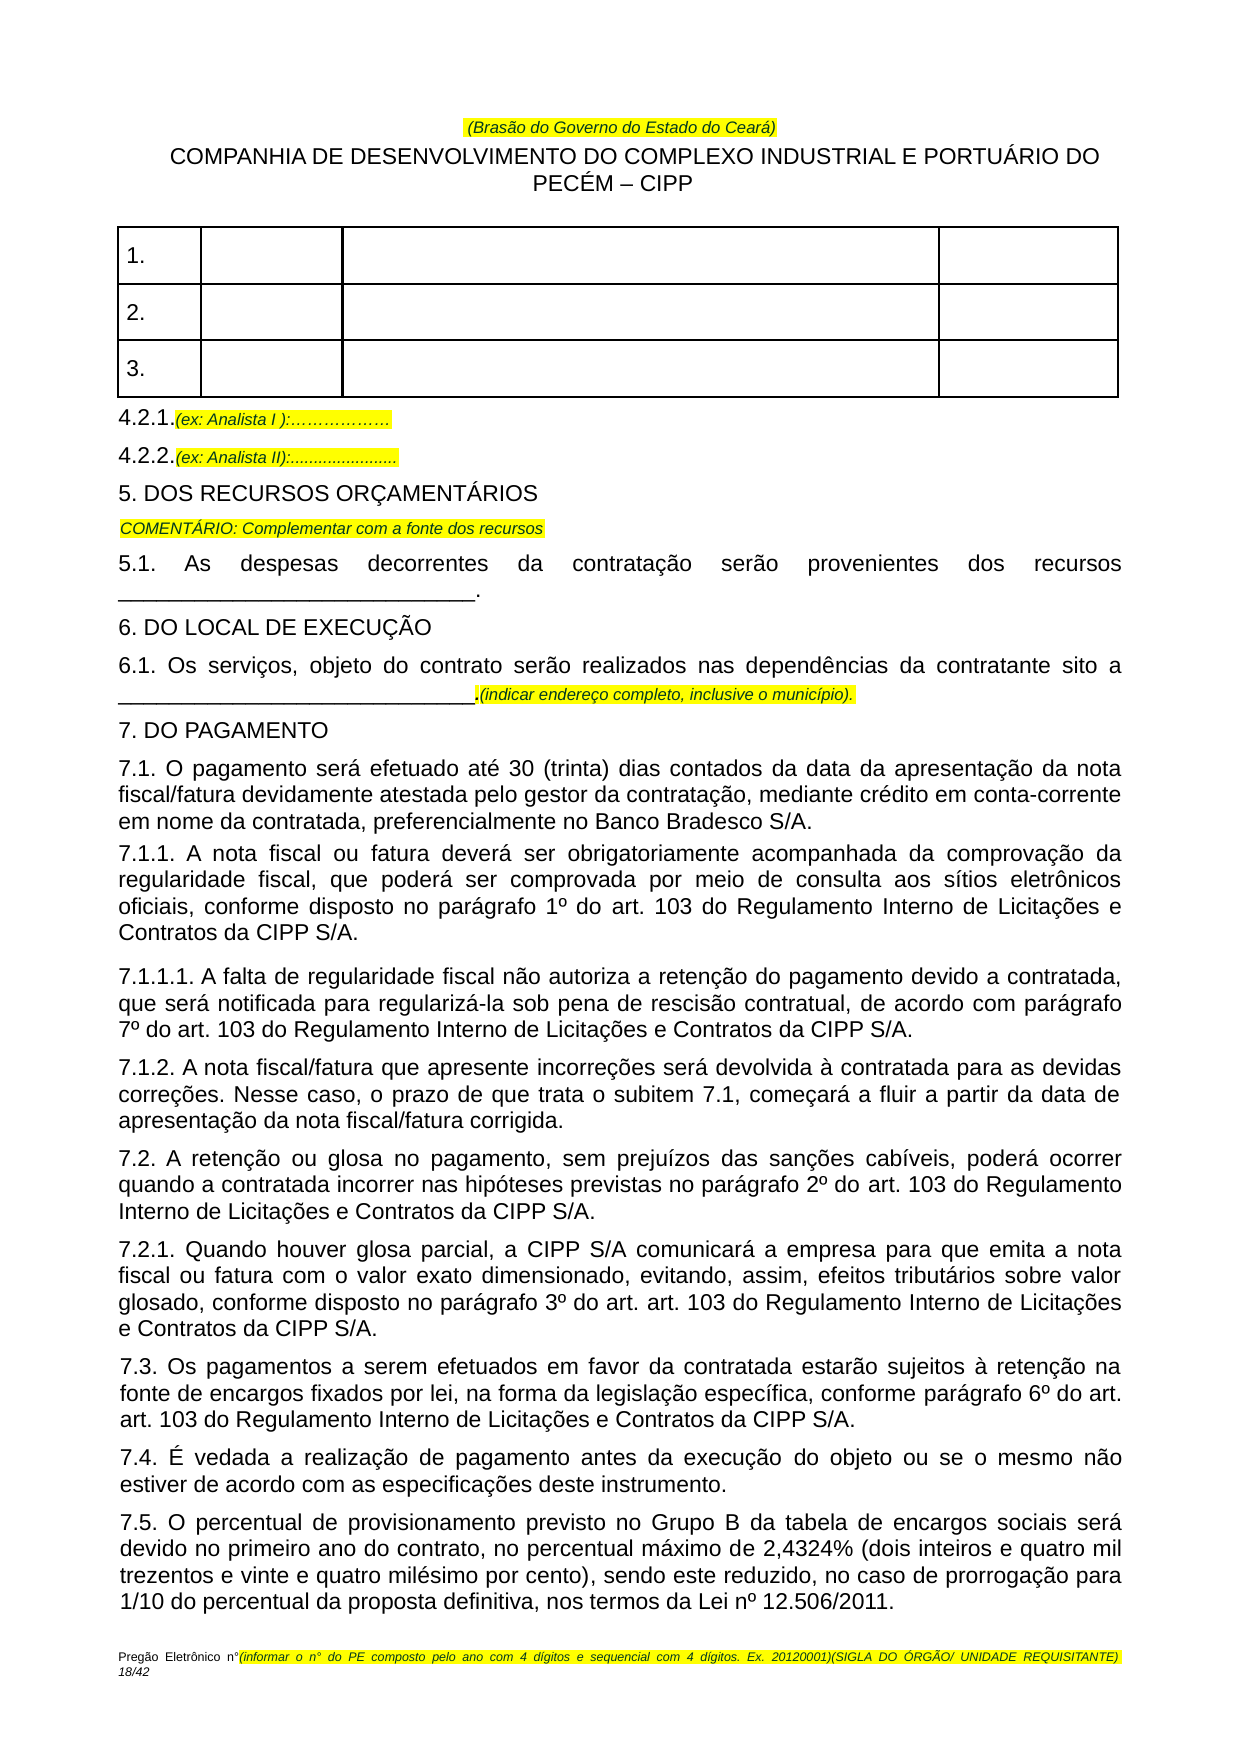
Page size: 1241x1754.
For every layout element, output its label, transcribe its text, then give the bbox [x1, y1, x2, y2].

text 7.2. A retenção ou glosa no pagamento, sem prejuízos das sanções cabíveis, poderá ocorrer quando a contratada incorrer nas hipóteses previstas no parágrafo 2º do art. 103 do Regulamento Interno de Licitações e Contratos da CIPP S/A. [118, 1145, 1122, 1224]
text 5. DOS RECURSOS ORÇAMENTÁRIOS [118, 480, 1122, 507]
table_cell [202, 341, 341, 396]
text 7.5. O percentual de provisionamento previsto no Grupo B da tabela de encargos sociais será devido no primeiro ano do contrato, no percentual máximo de 2,4324% (dois inteiros e quatro mil trezentos e vinte e quatro milésimo por cento), sendo este reduzido, no caso de prorrogação para 1/10 do percentual da proposta definitiva, nos termos da Lei nº 12.506/2011. [119, 1509, 1122, 1614]
text 4.2.1.(ex: Analista I ):……………… [118, 404, 1122, 430]
table_cell 3. [119, 341, 200, 396]
text 6.1. Os serviços, objeto do contrato serão realizados nas dependências da contratante sito a ____________________________.(indicar endereço completo, inclusive o município). [118, 652, 1122, 705]
text 7.1.1. A nota fiscal ou fatura deverá ser obrigatoriamente acompanhada da comprovação da regularidade fiscal, que poderá ser comprovada por meio de consulta aos sítios eletrônicos oficiais, conforme disposto no parágrafo 1º do art. 103 do Regulamento Interno de Licitações e Contratos da CIPP S/A. [118, 840, 1122, 946]
table_cell [940, 341, 1117, 396]
text 7.4. É vedada a realização de pagamento antes da execução do objeto ou se o mesmo não estiver de acordo com as especificações deste instrumento. [119, 1444, 1122, 1497]
text 7.1.1.1. A falta de regularidade fiscal não autoriza a retenção do pagamento devido a contratada, que será notificada para regularizá-la sob pena de rescisão contratual, de acordo com parágrafo 7º do art. 103 do Regulamento Interno de Licitações e Contratos da CIPP S/A. [118, 963, 1122, 1042]
table_cell 2. [119, 285, 200, 339]
text 6. DO LOCAL DE EXECUÇÃO [118, 614, 1122, 640]
text 7. DO PAGAMENTO [118, 717, 1122, 743]
text 5.1. As despesas decorrentes da contratação serão provenientes dos recursos ____________________________. [118, 549, 1122, 602]
text 7.2.1. Quando houver glosa parcial, a CIPP S/A comunicará a empresa para que emita a nota fiscal ou fatura com o valor exato dimensionado, evitando, assim, efeitos tributários sobre valor glosado, conforme disposto no parágrafo 3º do art. art. 103 do Regulamento Interno de Licitações e Contratos da CIPP S/A. [118, 1236, 1122, 1341]
table_cell [202, 285, 341, 339]
text 7.3. Os pagamentos a serem efetuados em favor da contratada estarão sujeitos à retenção na fonte de encargos fixados por lei, na forma da legislação específica, conforme parágrafo 6º do art. art. 103 do Regulamento Interno de Licitações e Contratos da CIPP S/A. [119, 1353, 1122, 1432]
table_cell [940, 228, 1117, 283]
table_cell 1. [119, 228, 200, 283]
text COMENTÁRIO: Complementar com a fonte dos recursos [120, 518, 1122, 538]
table_cell [202, 228, 341, 283]
text 4.2.2.(ex: Analista II):....................... [118, 442, 1122, 468]
table_cell [344, 341, 938, 396]
table_cell [344, 285, 938, 339]
text 7.1.2. A nota fiscal/fatura que apresente incorreções será devolvida à contratada para as devidas correções. Nesse caso, o prazo de que trata o subitem 7.1, começará a fluir a partir da data de apresentação da nota fiscal/fatura corrigida. [118, 1054, 1122, 1133]
text 7.1. O pagamento será efetuado até 30 (trinta) dias contados da data da apresentação da nota fiscal/fatura devidamente atestada pelo gestor da contratação, mediante crédito em conta-corrente em nome da contratada, preferencialmente no Banco Bradesco S/A. [118, 755, 1122, 834]
table_cell [344, 228, 938, 283]
table_cell [940, 285, 1117, 339]
